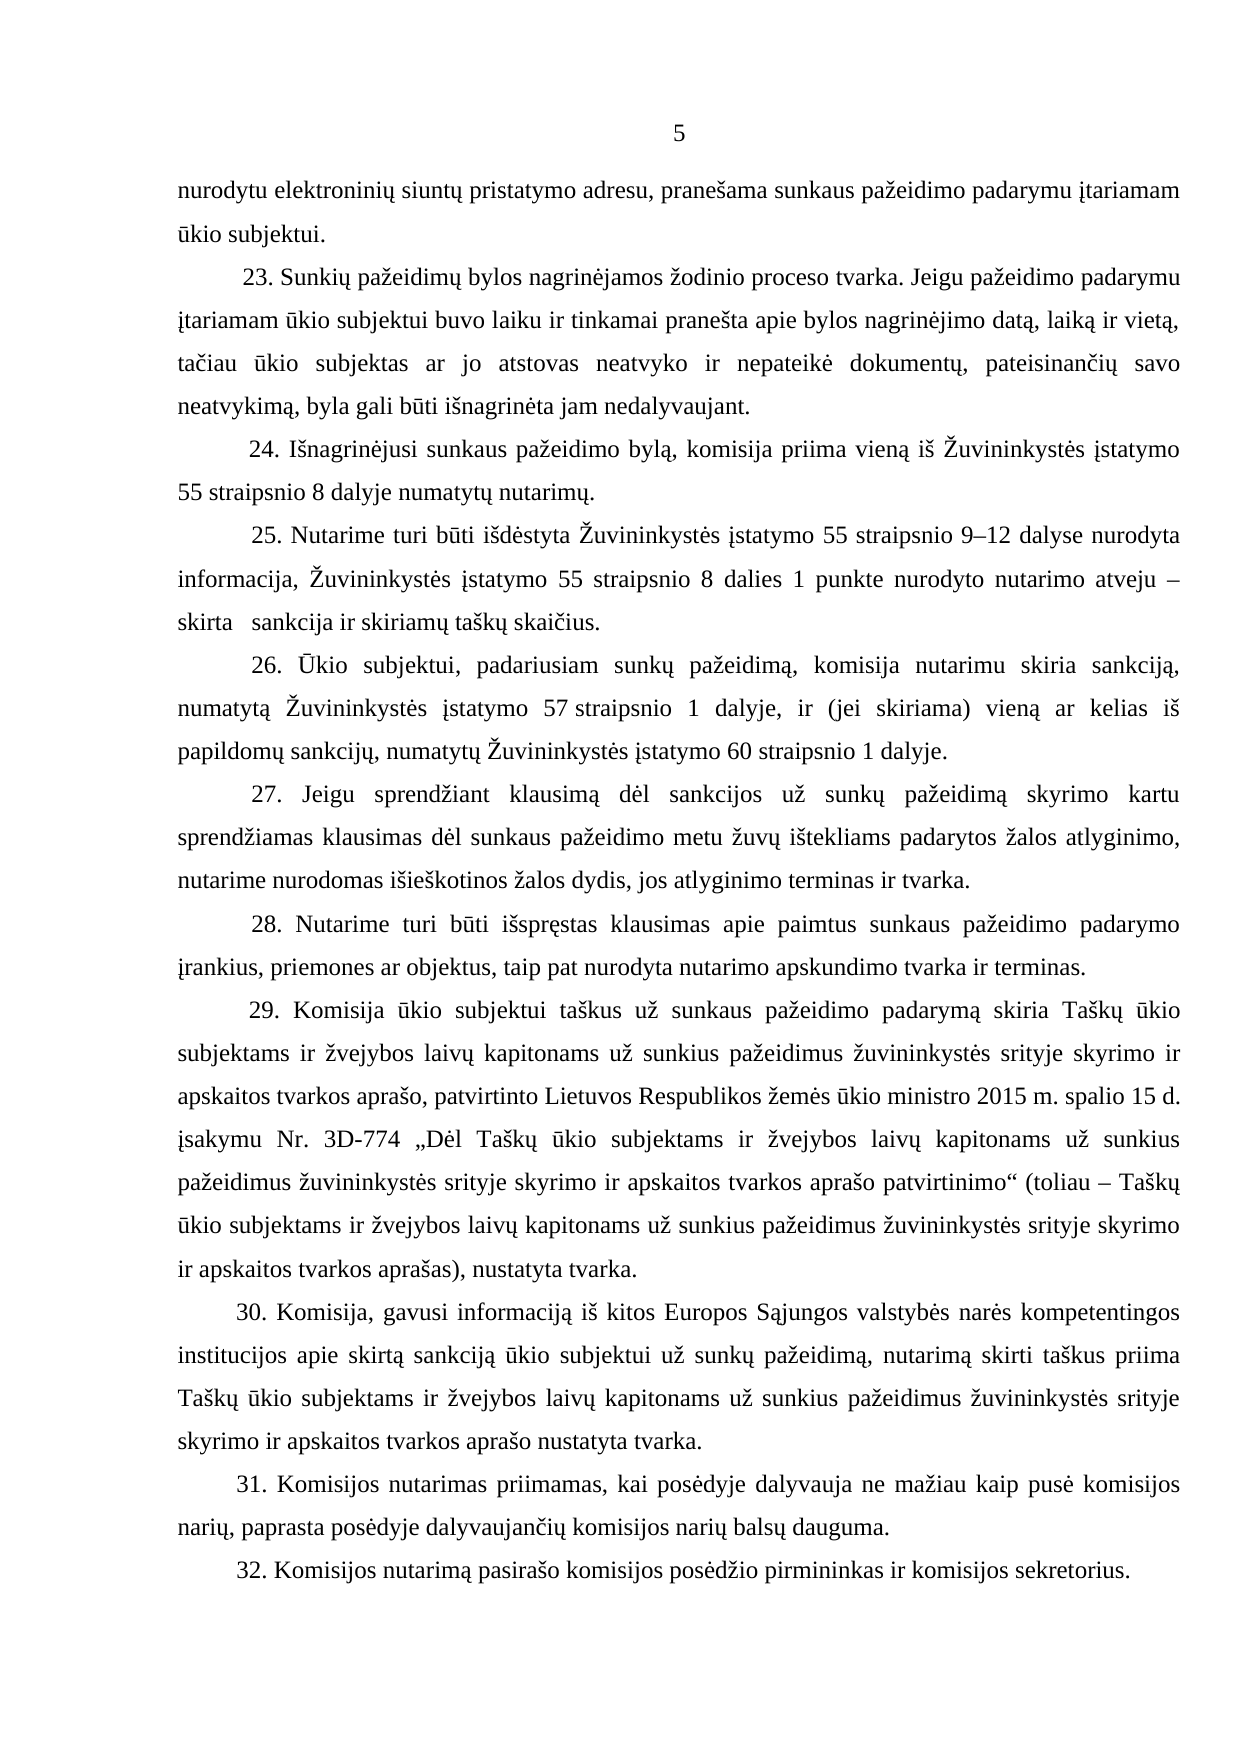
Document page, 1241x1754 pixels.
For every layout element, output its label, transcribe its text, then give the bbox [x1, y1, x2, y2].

text 32. Komisijos nutarimą pasirašo komisijos posėdžio pirmininkas ir komisijos sekretorius. [177, 1556, 1181, 1584]
text 23. Sunkių pažeidimų bylos nagrinėjamos žodinio proceso tvarka. Jeigu pažeidimo padarymu įtariamam ūkio subjektui buvo laiku ir tinkamai pranešta apie bylos nagrinėjimo datą, laiką ir vietą, tačiau ūkio subjektas ar jo atstovas neatvyko ir nepateikė dokumentų, pateisinančių savo neatvykimą, byla gali būti išnagrinėta jam nedalyvaujant. [177, 262, 1181, 420]
text 25. Nutarime turi būti išdėstyta Žuvininkystės įstatymo 55 straipsnio 9–12 dalyse nurodyta informacija, Žuvininkystės įstatymo 55 straipsnio 8 dalies 1 punkte nurodyto nutarimo atveju – skirta sankcija ir skiriamų taškų skaičius. [177, 521, 1181, 636]
text 24. Išnagrinėjusi sunkaus pažeidimo bylą, komisija priima vieną iš Žuvininkystės įstatymo 55 straipsnio 8 dalyje numatytų nutarimų. [177, 434, 1181, 506]
text 26. Ūkio subjektui, padariusiam sunkų pažeidimą, komisija nutarimu skiria sankciją, numatytą Žuvininkystės įstatymo 57 straipsnio 1 dalyje, ir (jei skiriama) vieną ar kelias iš papildomų sankcijų, numatytų Žuvininkystės įstatymo 60 straipsnio 1 dalyje. [177, 650, 1181, 765]
text 29. Komisija ūkio subjektui taškus už sunkaus pažeidimo padarymą skiria Taškų ūkio subjektams ir žvejybos laivų kapitonams už sunkius pažeidimus žuvininkystės srityje skyrimo ir apskaitos tvarkos aprašo, patvirtinto Lietuvos Respublikos žemės ūkio ministro 2015 m. spalio 15 d. įsakymu Nr. 3D-774 „Dėl Taškų ūkio subjektams ir žvejybos laivų kapitonams už sunkius pažeidimus žuvininkystės srityje skyrimo ir apskaitos tvarkos aprašo patvirtinimo“ (toliau – Taškų ūkio subjektams ir žvejybos laivų kapitonams už sunkius pažeidimus žuvininkystės srityje skyrimo ir apskaitos tvarkos aprašas), nustatyta tvarka. [177, 995, 1181, 1282]
text 28. Nutarime turi būti išspręstas klausimas apie paimtus sunkaus pažeidimo padarymo įrankius, priemones ar objektus, taip pat nurodyta nutarimo apskundimo tvarka ir terminas. [177, 909, 1181, 981]
text 31. Komisijos nutarimas priimamas, kai posėdyje dalyvauja ne mažiau kaip pusė komisijos narių, paprasta posėdyje dalyvaujančių komisijos narių balsų dauguma. [177, 1469, 1181, 1541]
text 27. Jeigu sprendžiant klausimą dėl sankcijos už sunkų pažeidimą skyrimo kartu sprendžiamas klausimas dėl sunkaus pažeidimo metu žuvų ištekliams padarytos žalos atlyginimo, nutarime nurodomas išieškotinos žalos dydis, jos atlyginimo terminas ir tvarka. [177, 779, 1181, 894]
text 30. Komisija, gavusi informaciją iš kitos Europos Sąjungos valstybės narės kompetentingos institucijos apie skirtą sankciją ūkio subjektui už sunkų pažeidimą, nutarimą skirti taškus priima Taškų ūkio subjektams ir žvejybos laivų kapitonams už sunkius pažeidimus žuvininkystės srityje skyrimo ir apskaitos tvarkos aprašo nustatyta tvarka. [177, 1297, 1181, 1455]
text nurodytu elektroninių siuntų pristatymo adresu, pranešama sunkaus pažeidimo padarymu įtariamam ūkio subjektui. [177, 176, 1181, 247]
